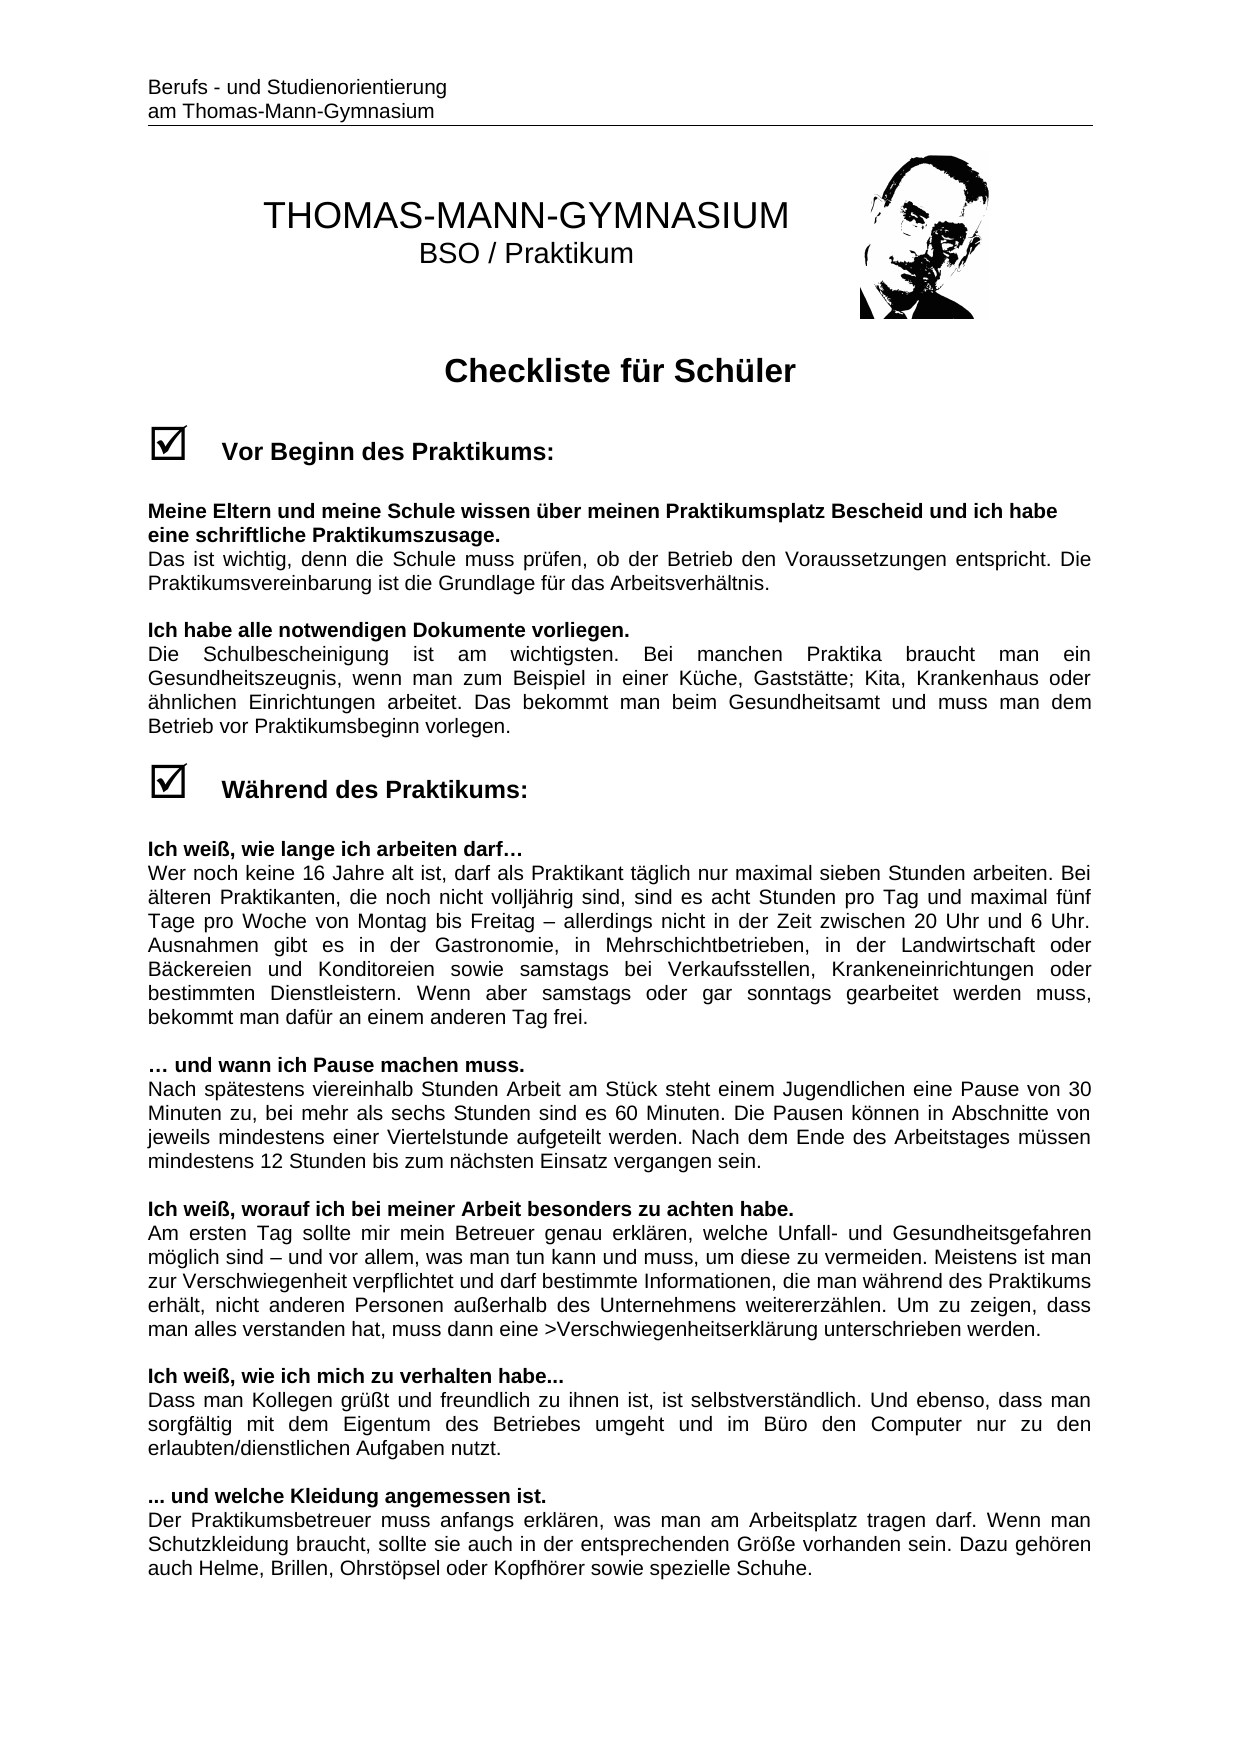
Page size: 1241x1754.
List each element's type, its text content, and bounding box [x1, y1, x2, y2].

text Am ersten Tag sollte mir mein Betreuer genau erklären, welche Unfall- und Gesundheitsgefahren möglich sind – und vor allem, was man tun kann und muss, um diese zu vermeiden. Meistens ist man zur Verschwiegenheit verpflichtet und darf bestimmte Informationen, die man während des Praktikums erhält, nicht anderen Personen außerhalb des Unternehmens weitererzählen. Um zu zeigen, dass man alles verstanden hat, muss dann eine >Verschwiegenheitserklärung unterschrieben werden. [148, 1221, 1093, 1340]
text … und wann ich Pause machen muss. [148, 1053, 1093, 1077]
subtitle Checkliste für Schüler [148, 351, 1093, 390]
subtitle THOMAS-MANN-GYMNASIUM [148, 193, 860, 236]
text Der Praktikumsbetreuer muss anfangs erklären, was man am Arbeitsplatz tragen darf. Wenn man Schutzkleidung braucht, sollte sie auch in der entsprechenden Größe vorhanden sein. Dazu gehören auch Helme, Brillen, Ohrstöpsel oder Kopfhörer sowie spezielle Schuhe. [148, 1508, 1093, 1580]
text Das ist wichtig, denn die Schule muss prüfen, ob der Betrieb den Voraussetzungen entspricht. Die Praktikumsvereinbarung ist die Grundlage für das Arbeitsverhältnis. [148, 546, 1093, 594]
picture [860, 150, 989, 319]
text ... und welche Kleidung angemessen ist. [148, 1484, 1093, 1508]
text Ich weiß, worauf ich bei meiner Arbeit besonders zu achten habe. [148, 1197, 1093, 1221]
text Dass man Kollegen grüßt und freundlich zu ihnen ist, ist selbstverständlich. Und ebenso, dass man sorgfältig mit dem Eigentum des Betriebes umgeht und im Büro den Computer nur zu den erlaubten/dienstlichen Aufgaben nutzt. [148, 1388, 1093, 1460]
text  Vor Beginn des Praktikums: [148, 428, 1093, 470]
subtitle Meine Eltern und meine Schule wissen über meinen Praktikumsplatz Bescheid und ich habe eine schriftliche Praktikumszusage. [148, 498, 1093, 546]
text Nach spätestens viereinhalb Stunden Arbeit am Stück steht einem Jugendlichen eine Pause von 30 Minuten zu, bei mehr als sechs Stunden sind es 60 Minuten. Die Pausen können in Abschnitte von jeweils mindestens einer Viertelstunde aufgeteilt werden. Nach dem Ende des Arbeitstages müssen mindestens 12 Stunden bis zum nächsten Einsatz vergangen sein. [148, 1077, 1093, 1173]
subtitle Ich weiß, wie lange ich arbeiten darf… [148, 837, 1093, 861]
subtitle BSO / Praktikum [148, 236, 860, 269]
text  Während des Praktikums: [148, 767, 1093, 808]
subtitle Ich habe alle notwendigen Dokumente vorliegen. [148, 618, 1093, 642]
text Die Schulbescheinigung ist am wichtigsten. Bei manchen Praktika braucht man ein Gesundheitszeugnis, wenn man zum Beispiel in einer Küche, Gaststätte; Kita, Krankenhaus oder ähnlichen Einrichtungen arbeitet. Das bekommt man beim Gesundheitsamt und muss man dem Betrieb vor Praktikumsbeginn vorlegen. [148, 642, 1093, 738]
subtitle Ich weiß, wie ich mich zu verhalten habe... [148, 1364, 1093, 1388]
text Wer noch keine 16 Jahre alt ist, darf als Praktikant täglich nur maximal sieben Stunden arbeiten. Bei älteren Praktikanten, die noch nicht volljährig sind, sind es acht Stunden pro Tag und maximal fünf Tage pro Woche von Montag bis Freitag – allerdings nicht in der Zeit zwischen 20 Uhr und 6 Uhr. Ausnahmen gibt es in der Gastronomie, in Mehrschichtbetrieben, in der Landwirtschaft oder Bäckereien und Konditoreien sowie samstags bei Verkaufsstellen, Krankeneinrichtungen oder bestimmten Dienstleistern. Wenn aber samstags oder gar sonntags gearbeitet werden muss, bekommt man dafür an einem anderen Tag frei. [148, 861, 1093, 1029]
